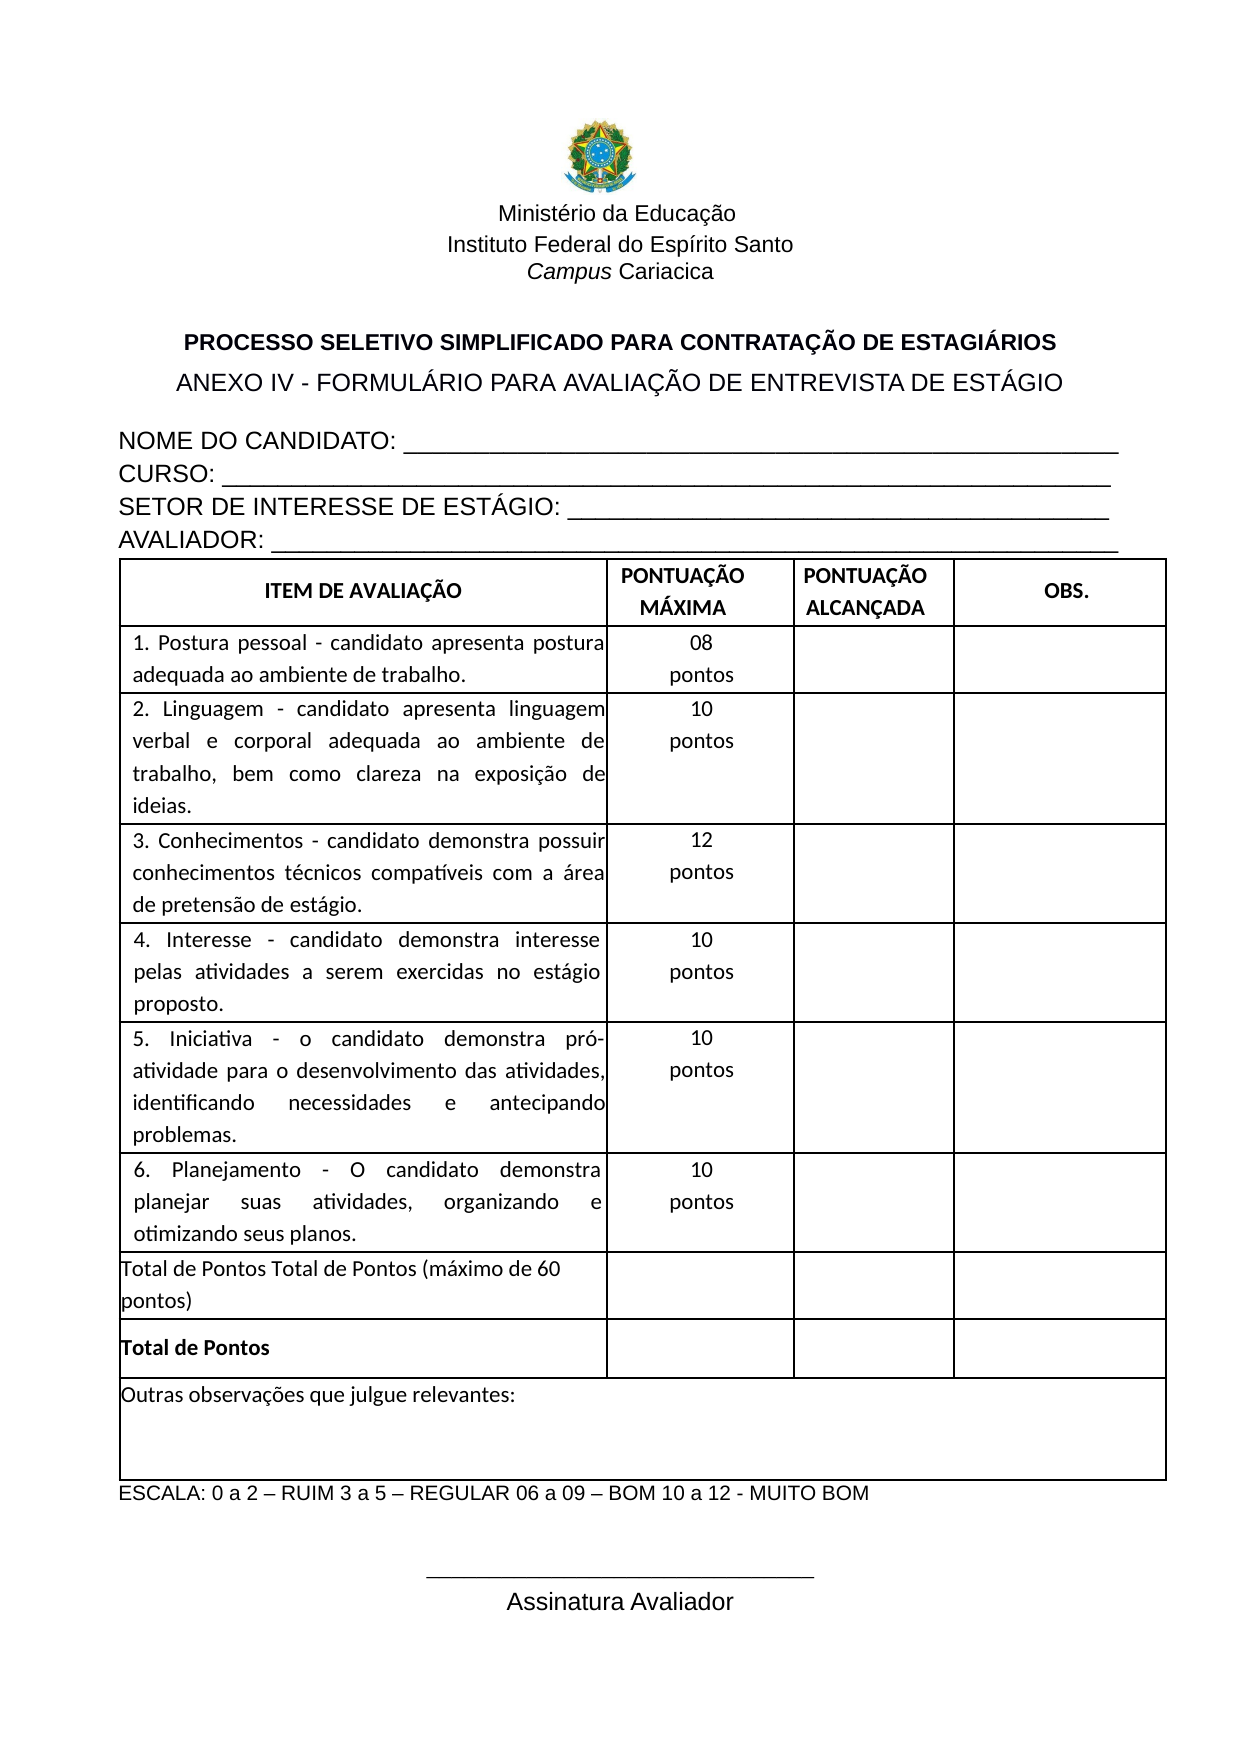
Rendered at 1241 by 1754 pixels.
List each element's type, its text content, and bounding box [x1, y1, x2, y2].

table_cell 3. Conhecimentos - candidato demonstra possuir conhecimentos técnicos compatíveis com a área de pretensão de estágio. [121, 825, 606, 922]
text Instituto Federal do Espírito Santo [118, 231, 1122, 258]
table_cell [955, 924, 1165, 1021]
table_cell 10 pontos [608, 1154, 793, 1251]
table_cell 6. Planejamento - O candidato demonstra planejar suas atividades, organizando e otimizando seus planos. [121, 1154, 606, 1251]
table_cell [608, 1253, 793, 1318]
table_cell [955, 1154, 1165, 1251]
table_header OBS. [955, 560, 1165, 625]
table_cell [955, 1023, 1165, 1152]
table_cell [795, 825, 953, 922]
picture [561, 118, 638, 195]
table_cell 4. Interesse - candidato demonstra interesse pelas atividades a serem exercidas no estágio proposto. [121, 924, 606, 1021]
table_cell 08 pontos [608, 627, 793, 692]
table_cell [955, 1253, 1165, 1318]
text _______________________________ [118, 1552, 1122, 1581]
table_cell Total de Pontos [121, 1320, 606, 1377]
table_cell 10 pontos [608, 1023, 793, 1152]
table_cell [955, 825, 1165, 922]
table_cell [795, 694, 953, 823]
table_cell [795, 924, 953, 1021]
text Assinatura Avaliador [118, 1587, 1122, 1616]
text Campus Cariacica [118, 258, 1122, 284]
text NOME DO CANDIDATO: __________________________________________________ [118, 426, 1122, 454]
table_cell [795, 1154, 953, 1251]
text ESCALA: 0 a 2 – RUIM 3 a 5 – REGULAR 06 a 09 – BOM 10 a 12 - MUITO BOM [118, 1481, 1122, 1504]
table_cell 5. Iniciativa - o candidato demonstra pró- atividade para o desenvolvimento das atividades, identificando necessidades e antecipando problemas. [121, 1023, 606, 1152]
text CURSO: ________________________________________________________________ [118, 459, 1122, 488]
table_cell 10 pontos [608, 924, 793, 1021]
text SETOR DE INTERESSE DE ESTÁGIO: _______________________________________ [118, 492, 1122, 521]
table_cell 10 pontos [608, 694, 793, 823]
table_cell 12 pontos [608, 825, 793, 922]
table_cell Outras observações que julgue relevantes: [121, 1379, 1165, 1478]
table_header PONTUAÇÃO MÁXIMA [608, 560, 793, 625]
text PROCESSO SELETIVO SIMPLIFICADO PARA CONTRATAÇÃO DE ESTAGIÁRIOS [118, 329, 1122, 355]
table_cell 2. Linguagem - candidato apresenta linguagem verbal e corporal adequada ao ambiente de trabalho, bem como clareza na exposição de ideias. [121, 694, 606, 823]
text AVALIADOR: _____________________________________________________________ [118, 525, 1122, 554]
table_cell [955, 694, 1165, 823]
table_cell [795, 1320, 953, 1377]
table_cell [955, 627, 1165, 692]
table_cell 1. Postura pessoal - candidato apresenta postura adequada ao ambiente de trabalho. [121, 627, 606, 692]
table_header PONTUAÇÃO ALCANÇADA [795, 560, 953, 625]
table_header ITEM DE AVALIAÇÃO [121, 560, 606, 625]
table_cell [795, 627, 953, 692]
table_cell [955, 1320, 1165, 1377]
table_cell [608, 1320, 793, 1377]
table_cell [795, 1253, 953, 1318]
text ANEXO IV - FORMULÁRIO PARA AVALIAÇÃO DE ENTREVISTA DE ESTÁGIO [118, 368, 1122, 397]
table_cell [795, 1023, 953, 1152]
text Ministério da Educação [118, 199, 1122, 226]
table_cell Total de Pontos Total de Pontos (máximo de 60 pontos) [121, 1253, 606, 1318]
